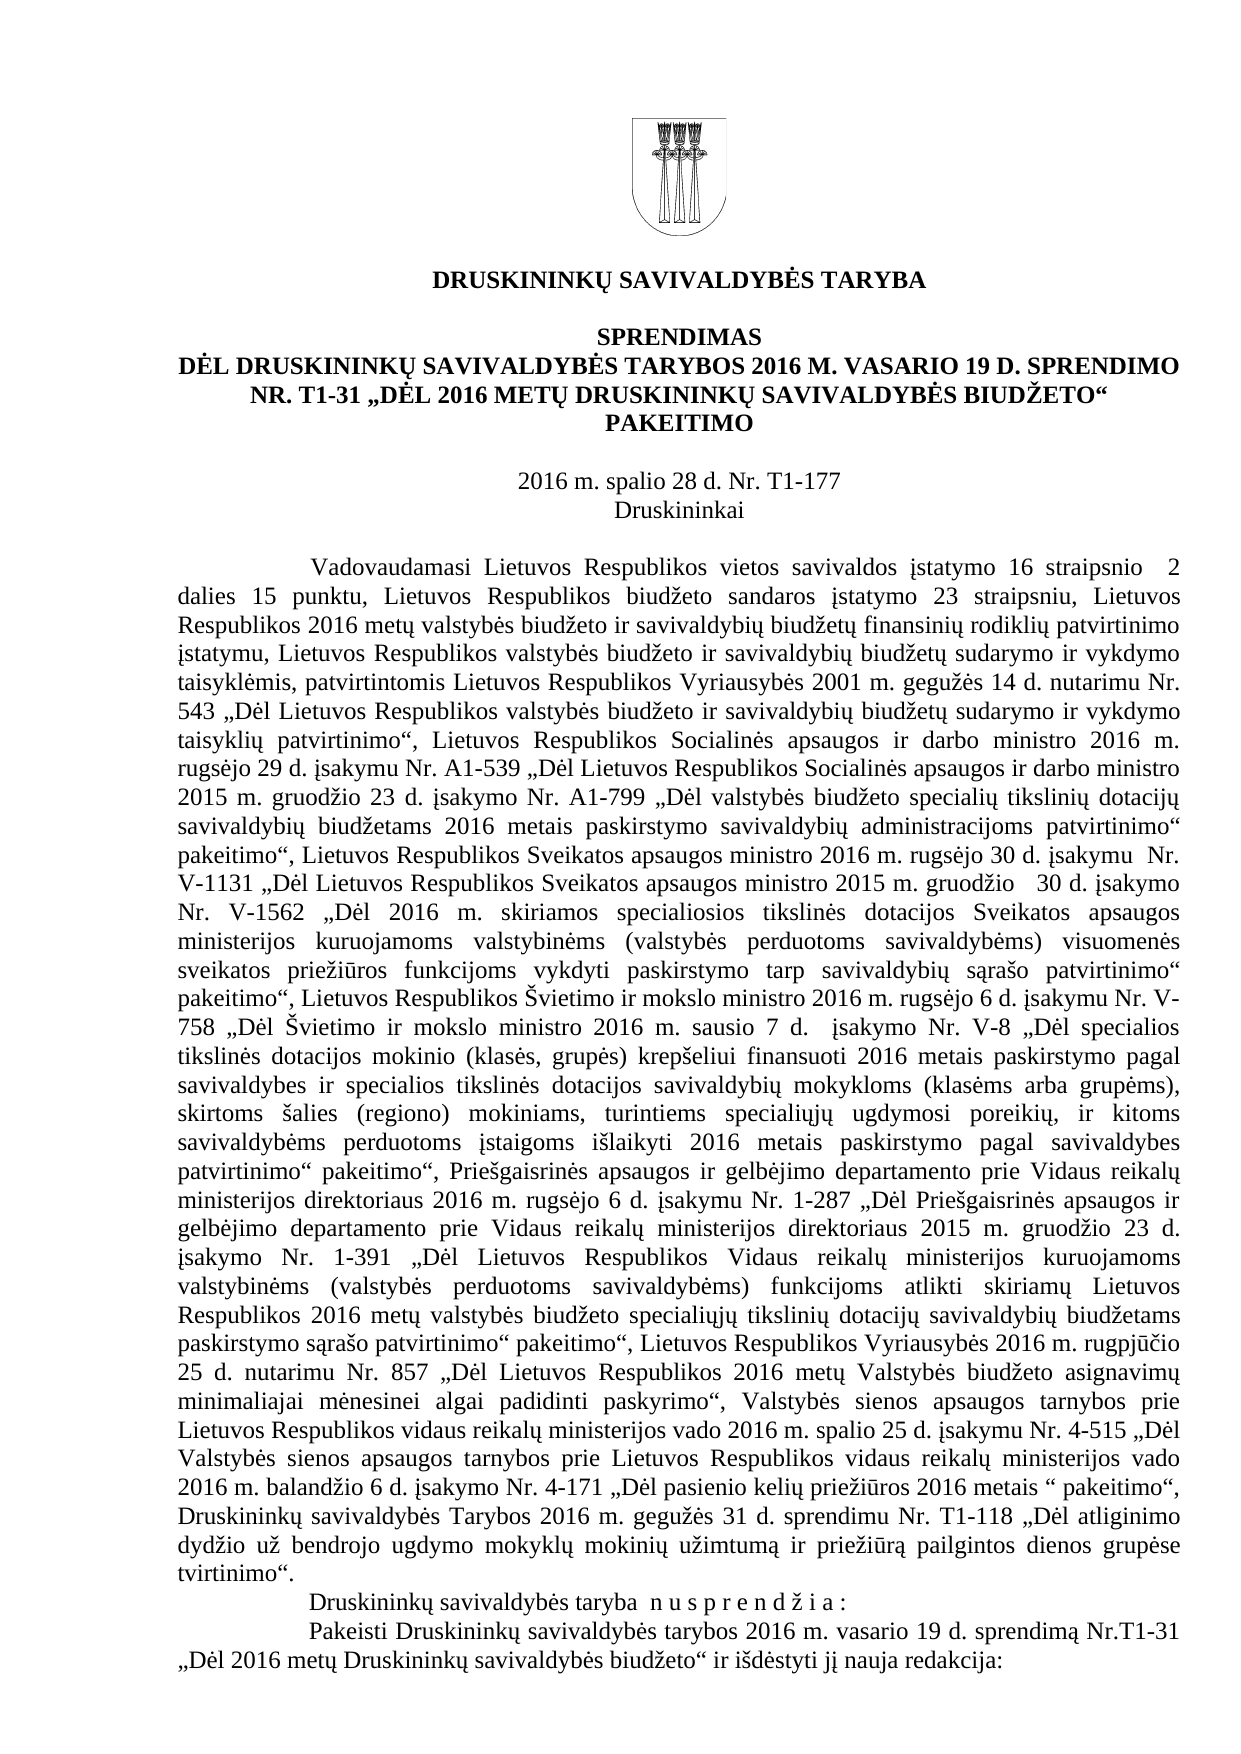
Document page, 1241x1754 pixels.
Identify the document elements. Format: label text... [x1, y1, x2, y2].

text Pakeisti Druskininkų savivaldybės tarybos 2016 m. vasario 19 d. sprendimą Nr.T1-31 „Dėl 2016 metų Druskininkų savivaldybės biudžeto“ ir išdėstyti jį nauja redakcija: [177, 1616, 1181, 1673]
text 2016 m. spalio 28 d. Nr. T1-177 [177, 466, 1181, 495]
text Druskininkai [177, 495, 1181, 523]
text Vadovaudamasi Lietuvos Respublikos vietos savivaldos įstatymo 16 straipsnio 2 dalies 15 punktu, Lietuvos Respublikos biudžeto sandaros įstatymo 23 straipsniu, Lietuvos Respublikos 2016 metų valstybės biudžeto ir savivaldybių biudžetų finansinių rodiklių patvirtinimo įstatymu, Lietuvos Respublikos valstybės biudžeto ir savivaldybių biudžetų sudarymo ir vykdymo taisyklėmis, patvirtintomis Lietuvos Respublikos Vyriausybės 2001 m. gegužės 14 d. nutarimu Nr. 543 „Dėl Lietuvos Respublikos valstybės biudžeto ir savivaldybių biudžetų sudarymo ir vykdymo taisyklių patvirtinimo“, Lietuvos Respublikos Socialinės apsaugos ir darbo ministro 2016 m. rugsėjo 29 d. įsakymu Nr. A1-539 „Dėl Lietuvos Respublikos Socialinės apsaugos ir darbo ministro 2015 m. gruodžio 23 d. įsakymo Nr. A1-799 „Dėl valstybės biudžeto specialių tikslinių dotacijų savivaldybių biudžetams 2016 metais paskirstymo savivaldybių administracijoms patvirtinimo“ pakeitimo“, Lietuvos Respublikos Sveikatos apsaugos ministro 2016 m. rugsėjo 30 d. įsakymu Nr. V-1131 „Dėl Lietuvos Respublikos Sveikatos apsaugos ministro 2015 m. gruodžio 30 d. įsakymo Nr. V-1562 „Dėl 2016 m. skiriamos specialiosios tikslinės dotacijos Sveikatos apsaugos ministerijos kuruojamoms valstybinėms (valstybės perduotoms savivaldybėms) visuomenės sveikatos priežiūros funkcijoms vykdyti paskirstymo tarp savivaldybių sąrašo patvirtinimo“ pakeitimo“, Lietuvos Respublikos Švietimo ir mokslo ministro 2016 m. rugsėjo 6 d. įsakymu Nr. V-758 „Dėl Švietimo ir mokslo ministro 2016 m. sausio 7 d. įsakymo Nr. V-8 „Dėl specialios tikslinės dotacijos mokinio (klasės, grupės) krepšeliui finansuoti 2016 metais paskirstymo pagal savivaldybes ir specialios tikslinės dotacijos savivaldybių mokykloms (klasėms arba grupėms), skirtoms šalies (regiono) mokiniams, turintiems specialiųjų ugdymosi poreikių, ir kitoms savivaldybėms perduotoms įstaigoms išlaikyti 2016 metais paskirstymo pagal savivaldybes patvirtinimo“ pakeitimo“, Priešgaisrinės apsaugos ir gelbėjimo departamento prie Vidaus reikalų ministerijos direktoriaus 2016 m. rugsėjo 6 d. įsakymu Nr. 1-287 „Dėl Priešgaisrinės apsaugos ir gelbėjimo departamento prie Vidaus reikalų ministerijos direktoriaus 2015 m. gruodžio 23 d. įsakymo Nr. 1-391 „Dėl Lietuvos Respublikos Vidaus reikalų ministerijos kuruojamoms valstybinėms (valstybės perduotoms savivaldybėms) funkcijoms atlikti skiriamų Lietuvos Respublikos 2016 metų valstybės biudžeto specialiųjų tikslinių dotacijų savivaldybių biudžetams paskirstymo sąrašo patvirtinimo“ pakeitimo“, Lietuvos Respublikos Vyriausybės 2016 m. rugpjūčio 25 d. nutarimu Nr. 857 „Dėl Lietuvos Respublikos 2016 metų Valstybės biudžeto asignavimų minimaliajai mėnesinei algai padidinti paskyrimo“, Valstybės sienos apsaugos tarnybos prie Lietuvos Respublikos vidaus reikalų ministerijos vado 2016 m. spalio 25 d. įsakymu Nr. 4-515 „Dėl Valstybės sienos apsaugos tarnybos prie Lietuvos Respublikos vidaus reikalų ministerijos vado 2016 m. balandžio 6 d. įsakymo Nr. 4-171 „Dėl pasienio kelių priežiūros 2016 metais “ pakeitimo“, Druskininkų savivaldybės Tarybos 2016 m. gegužės 31 d. sprendimu Nr. T1-118 „Dėl atliginimo dydžio už bendrojo ugdymo mokyklų mokinių užimtumą ir priežiūrą pailgintos dienos grupėse tvirtinimo“. [177, 552, 1181, 1587]
text DRUSKININKŲ SAVIVALDYBĖS TARYBA [177, 265, 1181, 293]
text Druskininkų savivaldybės taryba n u s p r e n d ž i a : [177, 1587, 1181, 1616]
text DĖL DRUSKININKŲ SAVIVALDYBĖS TARYBOS 2016 M. VASARIO 19 D. SPRENDIMO NR. T1-31 „DĖL 2016 METŲ DRUSKININKŲ SAVIVALDYBĖS BIUDŽETO“ PAKEITIMO [177, 351, 1181, 437]
text SPRENDIMAS [177, 322, 1181, 351]
